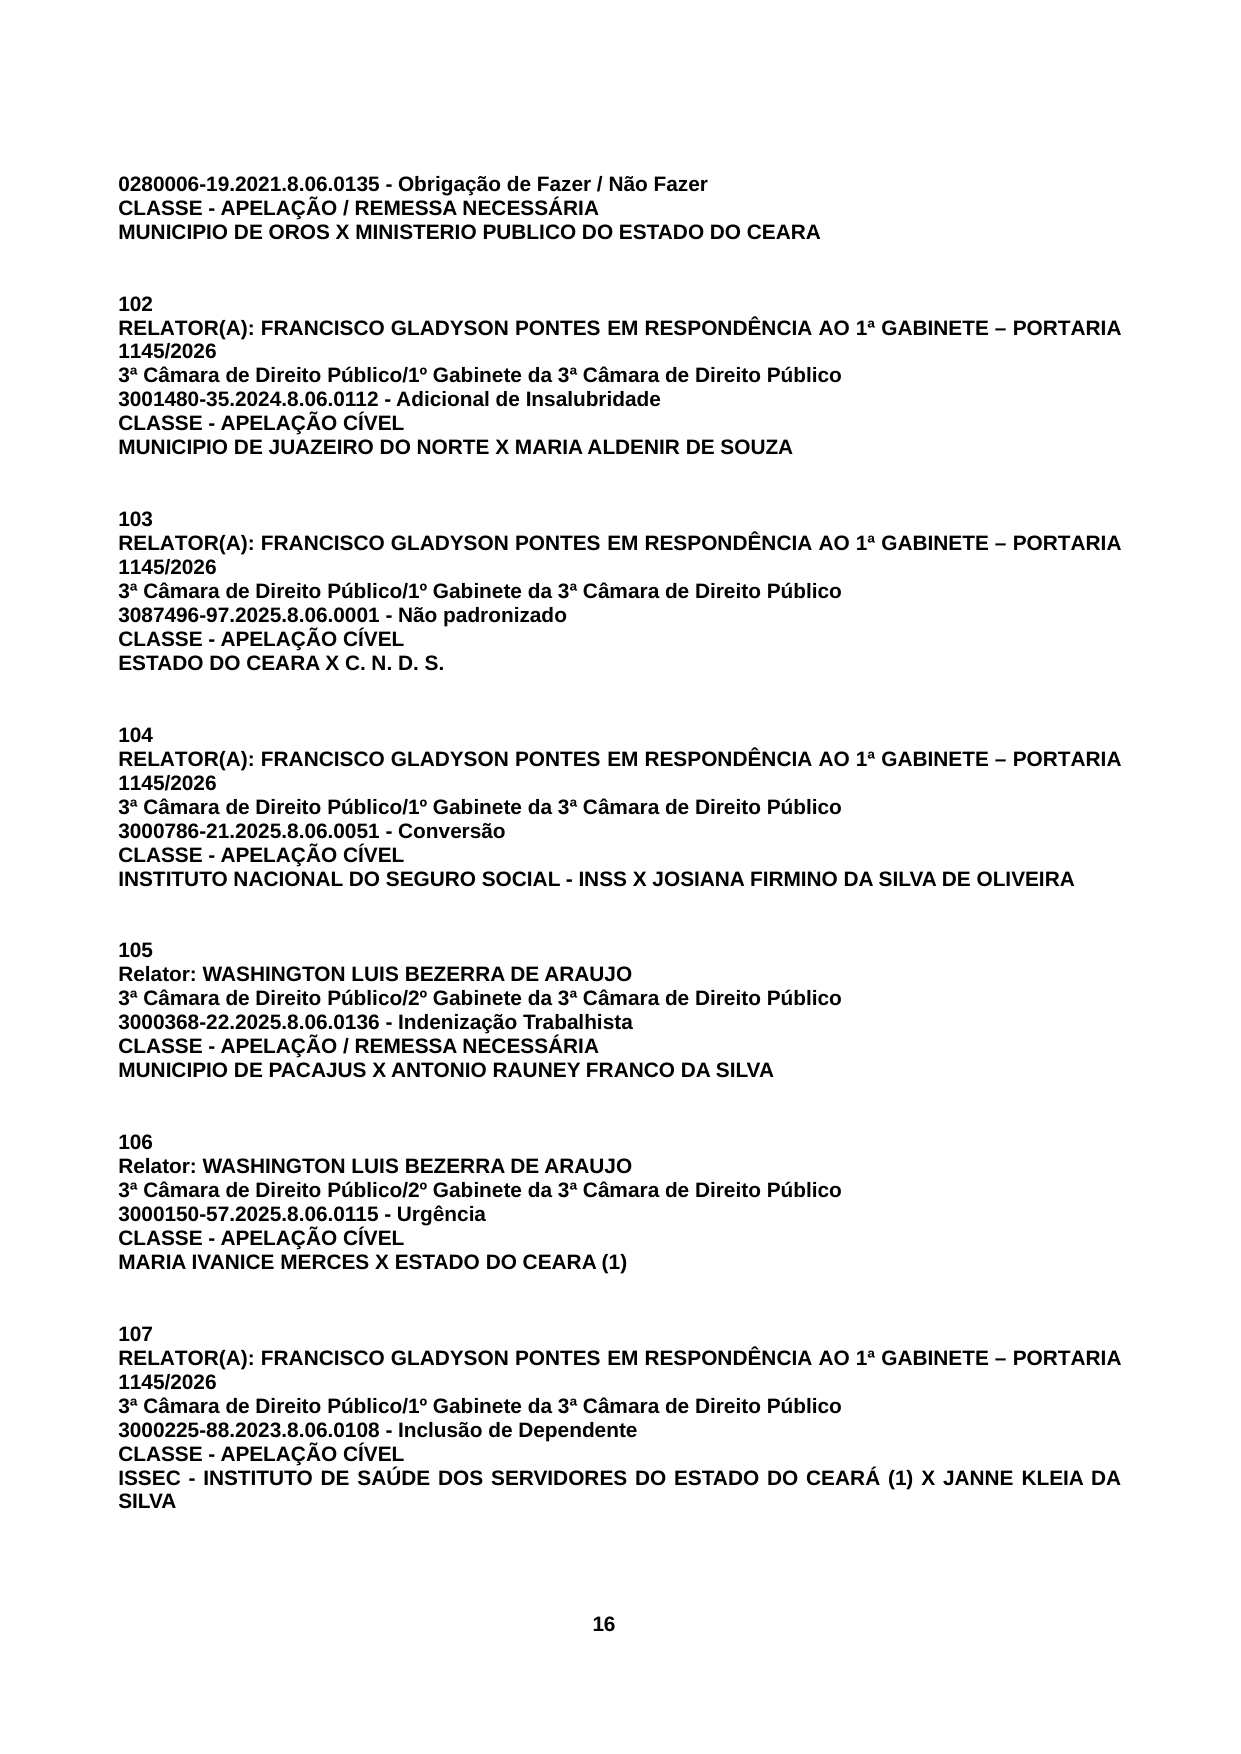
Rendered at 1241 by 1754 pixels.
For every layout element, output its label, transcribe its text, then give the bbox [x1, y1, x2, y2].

text MARIA IVANICE MERCES X ESTADO DO CEARA (1) [118, 1250, 1122, 1274]
text 105 [118, 938, 1122, 962]
text 3ª Câmara de Direito Público/1º Gabinete da 3ª Câmara de Direito Público [118, 363, 1122, 387]
text 3ª Câmara de Direito Público/2º Gabinete da 3ª Câmara de Direito Público [118, 986, 1122, 1010]
text MUNICIPIO DE OROS X MINISTERIO PUBLICO DO ESTADO DO CEARA [118, 219, 1122, 243]
text 3001480-35.2024.8.06.0112 - Adicional de Insalubridade [118, 387, 1122, 411]
text 3ª Câmara de Direito Público/1º Gabinete da 3ª Câmara de Direito Público [118, 579, 1122, 603]
text 3000150-57.2025.8.06.0115 - Urgência [118, 1202, 1122, 1226]
text 3ª Câmara de Direito Público/1º Gabinete da 3ª Câmara de Direito Público [118, 1393, 1122, 1417]
text RELATOR(A): FRANCISCO GLADYSON PONTES EM RESPONDÊNCIA AO 1ª GABINETE – PORTARIA 1145/2026 [118, 531, 1122, 579]
text 107 [118, 1322, 1122, 1346]
text 0280006-19.2021.8.06.0135 - Obrigação de Fazer / Não Fazer [118, 172, 1122, 196]
text 3ª Câmara de Direito Público/1º Gabinete da 3ª Câmara de Direito Público [118, 794, 1122, 818]
text RELATOR(A): FRANCISCO GLADYSON PONTES EM RESPONDÊNCIA AO 1ª GABINETE – PORTARIA 1145/2026 [118, 1346, 1122, 1393]
text 104 [118, 723, 1122, 747]
text 3000225-88.2023.8.06.0108 - Inclusão de Dependente [118, 1417, 1122, 1441]
text CLASSE - APELAÇÃO / REMESSA NECESSÁRIA [118, 196, 1122, 219]
text CLASSE - APELAÇÃO / REMESSA NECESSÁRIA [118, 1034, 1122, 1058]
text CLASSE - APELAÇÃO CÍVEL [118, 842, 1122, 866]
text RELATOR(A): FRANCISCO GLADYSON PONTES EM RESPONDÊNCIA AO 1ª GABINETE – PORTARIA 1145/2026 [118, 315, 1122, 363]
text MUNICIPIO DE PACAJUS X ANTONIO RAUNEY FRANCO DA SILVA [118, 1058, 1122, 1082]
text 103 [118, 507, 1122, 531]
text Relator: WASHINGTON LUIS BEZERRA DE ARAUJO [118, 1154, 1122, 1178]
text 102 [118, 291, 1122, 315]
text INSTITUTO NACIONAL DO SEGURO SOCIAL - INSS X JOSIANA FIRMINO DA SILVA DE OLIVEIRA [118, 866, 1122, 890]
text CLASSE - APELAÇÃO CÍVEL [118, 1226, 1122, 1250]
text CLASSE - APELAÇÃO CÍVEL [118, 627, 1122, 651]
text MUNICIPIO DE JUAZEIRO DO NORTE X MARIA ALDENIR DE SOUZA [118, 435, 1122, 459]
text ESTADO DO CEARA X C. N. D. S. [118, 651, 1122, 675]
text RELATOR(A): FRANCISCO GLADYSON PONTES EM RESPONDÊNCIA AO 1ª GABINETE – PORTARIA 1145/2026 [118, 747, 1122, 794]
text 3ª Câmara de Direito Público/2º Gabinete da 3ª Câmara de Direito Público [118, 1178, 1122, 1202]
text CLASSE - APELAÇÃO CÍVEL [118, 411, 1122, 435]
text ISSEC - INSTITUTO DE SAÚDE DOS SERVIDORES DO ESTADO DO CEARÁ (1) X JANNE KLEIA DA SILVA [118, 1465, 1122, 1513]
text Relator: WASHINGTON LUIS BEZERRA DE ARAUJO [118, 962, 1122, 986]
text CLASSE - APELAÇÃO CÍVEL [118, 1441, 1122, 1465]
text 3000786-21.2025.8.06.0051 - Conversão [118, 818, 1122, 842]
text 3087496-97.2025.8.06.0001 - Não padronizado [118, 603, 1122, 627]
text 106 [118, 1130, 1122, 1154]
text 3000368-22.2025.8.06.0136 - Indenização Trabalhista [118, 1010, 1122, 1034]
